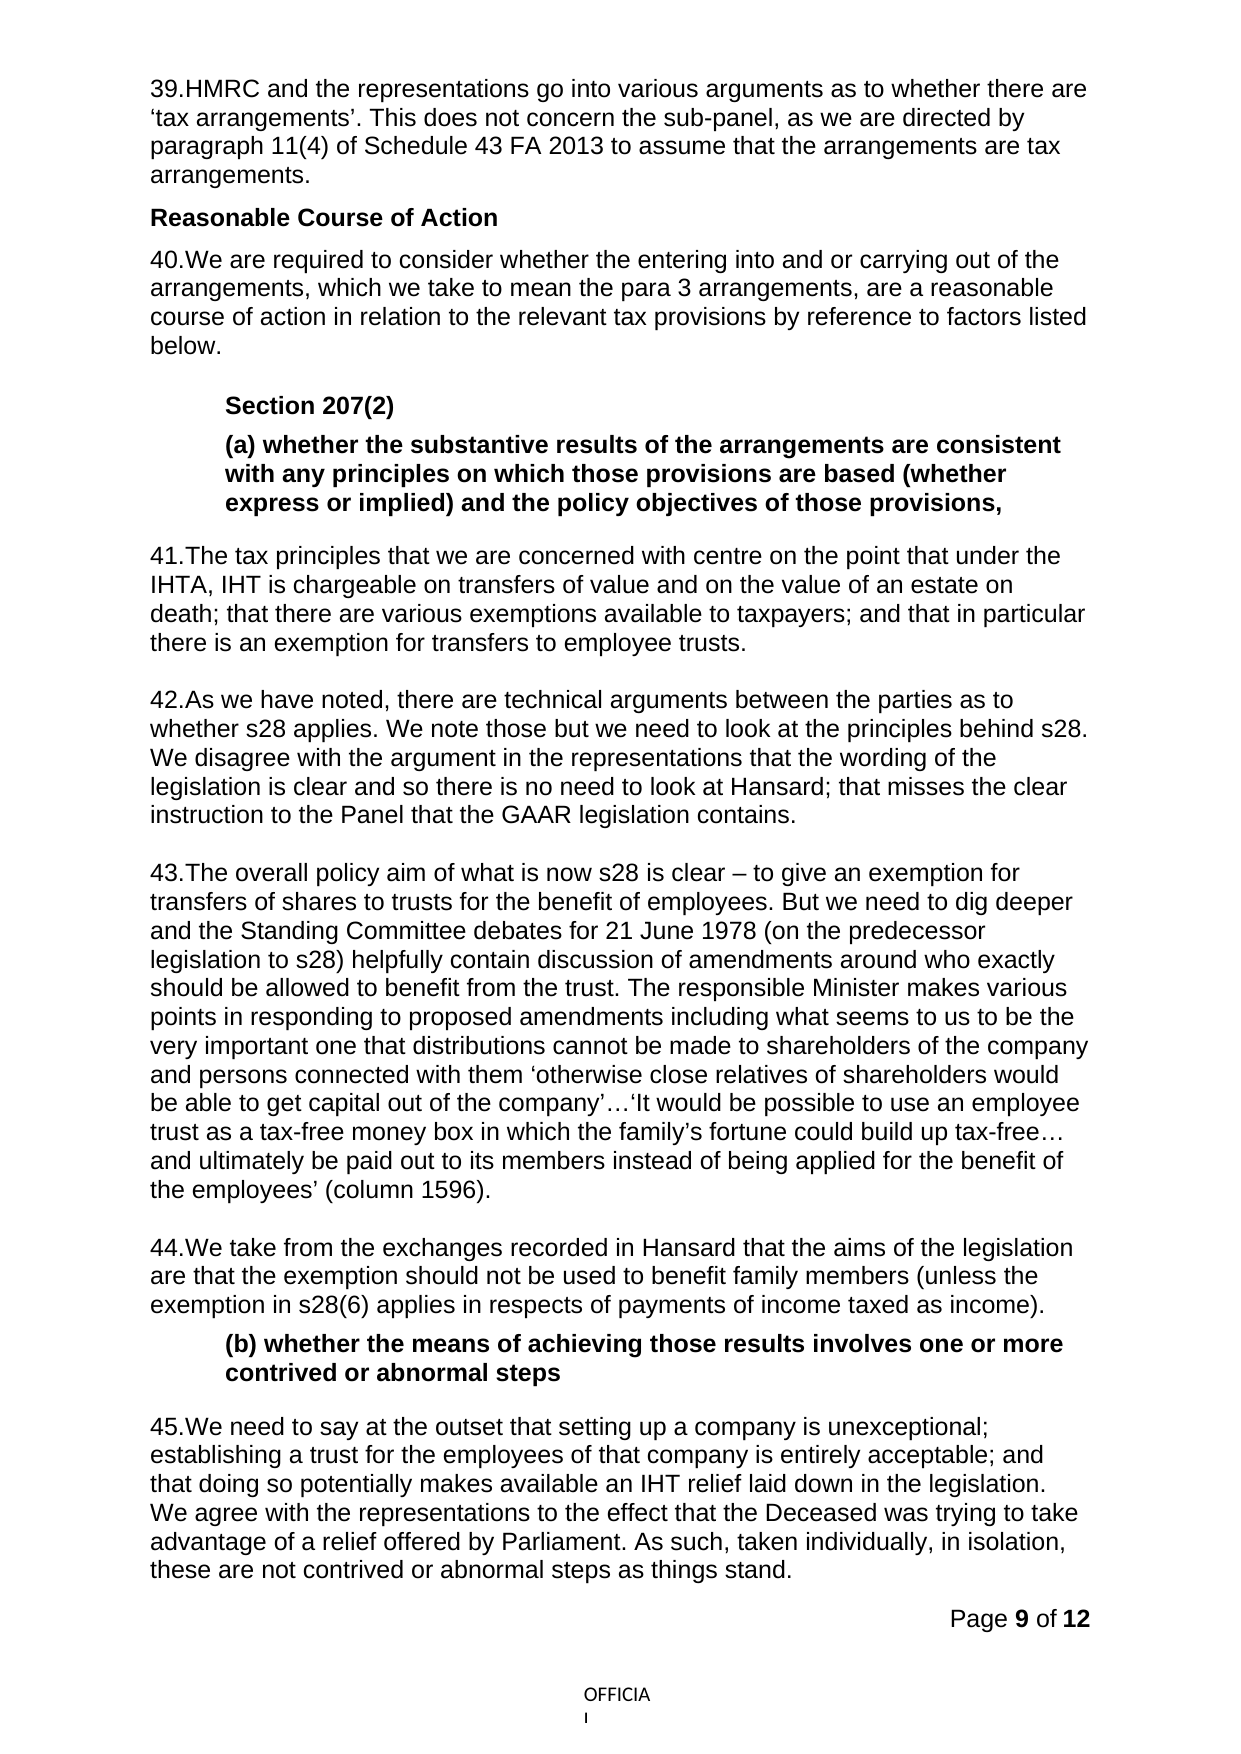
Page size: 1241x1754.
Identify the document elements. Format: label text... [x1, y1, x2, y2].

list The tax principles that we are concerned with centre on the point that under the IHTA, IHT is chargeable on transfers of value and on the value of an estate on death; that there are various exemptions available to taxpayers; and that in particular there is an exemption for transfers to employee trusts. [150, 541, 1090, 656]
list HMRC and the representations go into various arguments as to whether there are ‘tax arrangements’. This does not concern the sub-panel, as we are directed by paragraph 11(4) of Schedule 43 FA 2013 to assume that the arrangements are tax arrangements. [150, 74, 1090, 189]
text (b) whether the means of achieving those results involves one or more contrived or abnormal steps [225, 1329, 1090, 1387]
text Section 207(2) [150, 391, 1090, 419]
list As we have noted, there are technical arguments between the parties as to whether s28 applies. We note those but we need to look at the principles behind s28. We disagree with the argument in the representations that the wording of the legislation is clear and so there is no need to look at Hansard; that misses the clear instruction to the Panel that the GAAR legislation contains. [150, 685, 1090, 829]
text (a) whether the substantive results of the arrangements are consistent with any principles on which those provisions are based (whether express or implied) and the policy objectives of those provisions, [225, 430, 1090, 516]
list We are required to consider whether the entering into and or carrying out of the arrangements, which we take to mean the para 3 arrangements, are a reasonable course of action in relation to the relevant tax provisions by reference to factors listed below. [150, 244, 1090, 359]
list We need to say at the outset that setting up a company is unexceptional; establishing a trust for the employees of that company is entirely acceptable; and that doing so potentially makes available an IHT relief laid down in the legislation. We agree with the representations to the effect that the Deceased was trying to take advantage of a relief offered by Parliament. As such, taken individually, in isolation, these are not contrived or abnormal steps as things stand. [150, 1412, 1090, 1584]
list We take from the exchanges recorded in Hansard that the aims of the legislation are that the exemption should not be used to benefit family members (unless the exemption in s28(6) applies in respects of payments of income taxed as income). [150, 1232, 1090, 1319]
list The overall policy aim of what is now s28 is clear – to give an exemption for transfers of shares to trusts for the benefit of employees. But we need to dig deeper and the Standing Committee debates for 21 June 1978 (on the predecessor legislation to s28) helpfully contain discussion of amendments around who exactly should be allowed to benefit from the trust. The responsible Minister makes various points in responding to proposed amendments including what seems to us to be the very important one that distributions cannot be made to shareholders of the company and persons connected with them ‘otherwise close relatives of shareholders would be able to get capital out of the company’…‘It would be possible to use an employee trust as a tax-free money box in which the family’s fortune could build up tax-free…and ultimately be paid out to its members instead of being applied for the benefit of the employees’ (column 1596). [150, 858, 1090, 1203]
subtitle Reasonable Course of Action [150, 203, 1090, 232]
